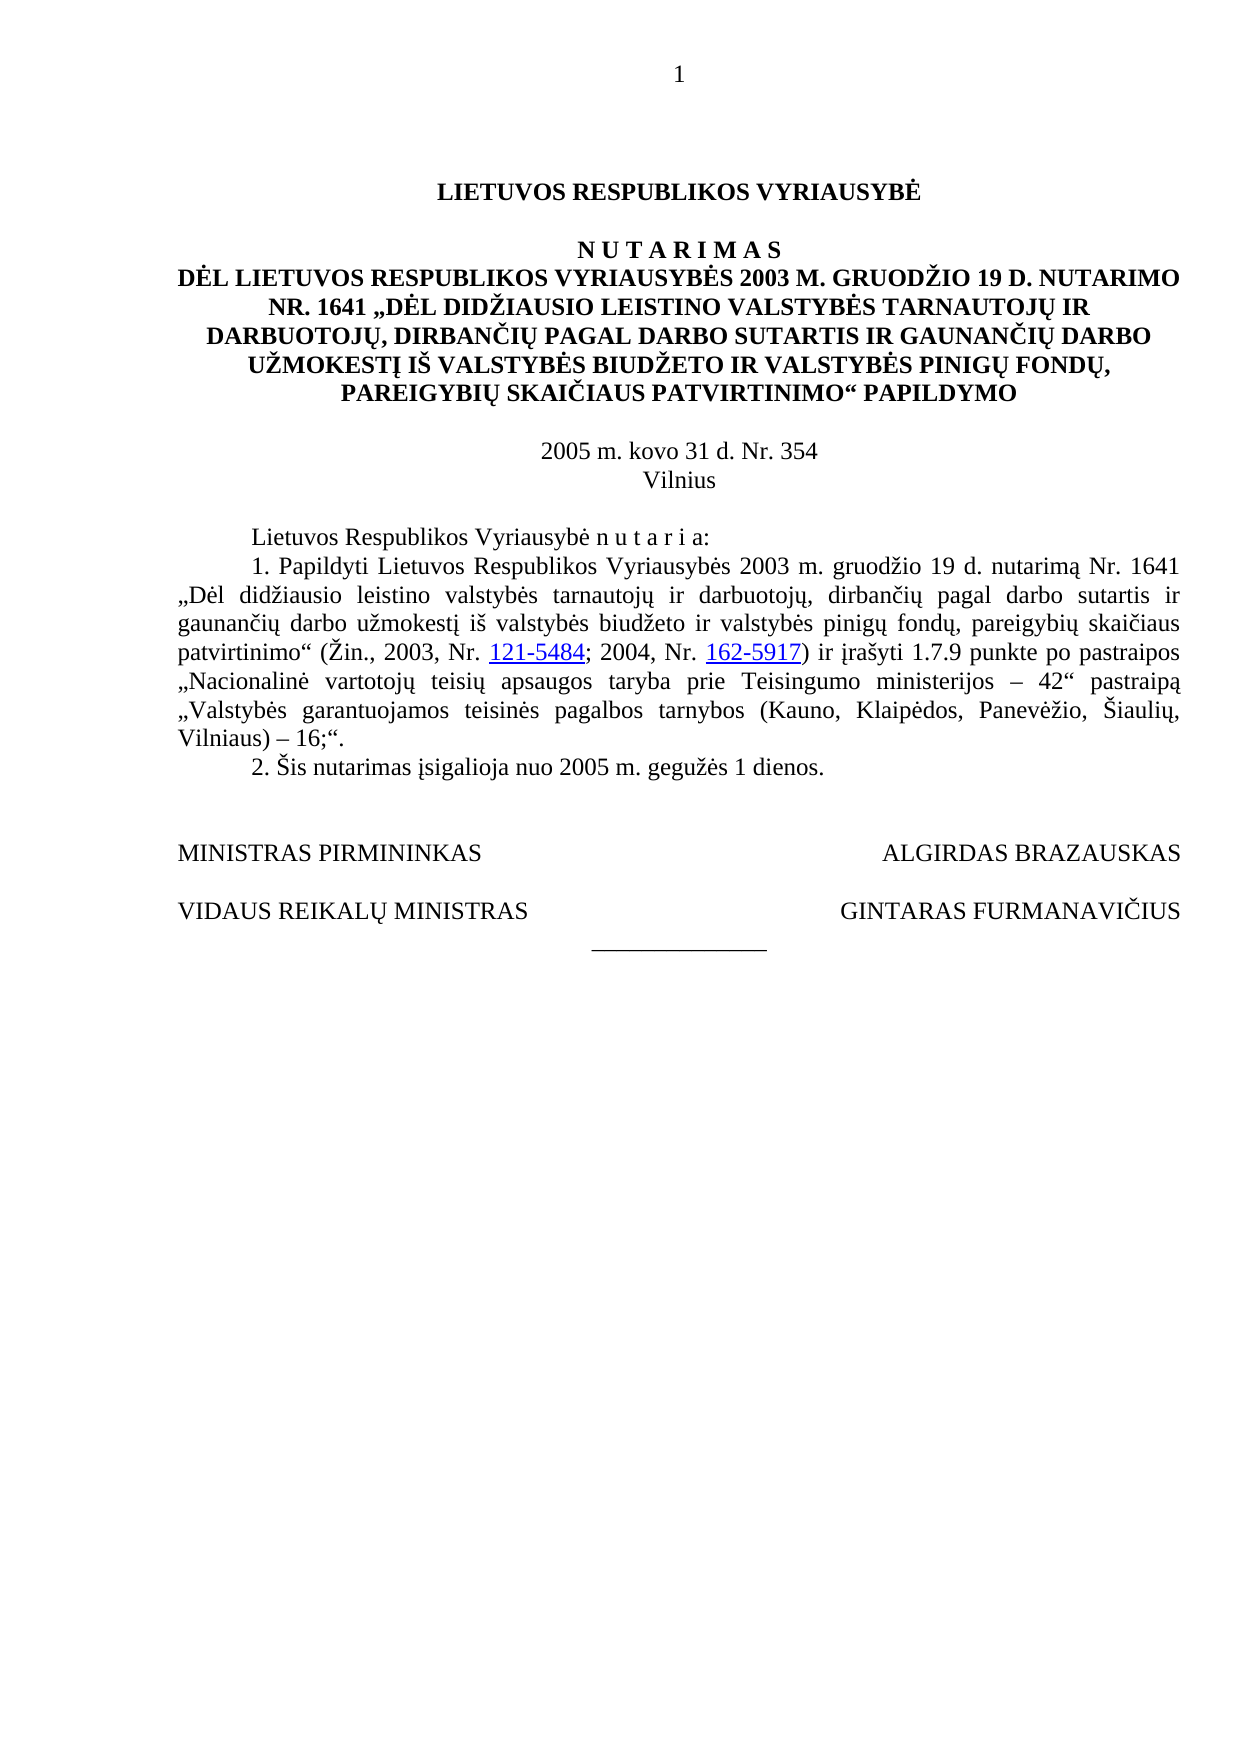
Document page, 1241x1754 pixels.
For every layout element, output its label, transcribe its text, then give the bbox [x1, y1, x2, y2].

text Lietuvos Respublikos Vyriausybė nutaria: [177, 522, 1181, 551]
text DĖL LIETUVOS RESPUBLIKOS VYRIAUSYBĖS 2003 M. GRUODŽIO 19 D. NUTARIMO NR. 1641 „DĖL DIDŽIAUSIO LEISTINO VALSTYBĖS TARNAUTOJŲ IR DARBUOTOJŲ, DIRBANČIŲ PAGAL DARBO SUTARTIS IR GAUNANČIŲ DARBO UŽMOKESTĮ IŠ VALSTYBĖS BIUDŽETO IR VALSTYBĖS PINIGŲ FONDŲ, PAREIGYBIŲ SKAIČIAUS PATVIRTINIMO“ PAPILDYMO [177, 263, 1181, 407]
text N U T A R I M A S [177, 235, 1181, 263]
text 2005 m. kovo 31 d. Nr. 354 [177, 436, 1181, 465]
text 2. Šis nutarimas įsigalioja nuo 2005 m. gegužės 1 dienos. [177, 752, 1181, 781]
text Vilnius [177, 465, 1181, 493]
text 1. Papildyti Lietuvos Respublikos Vyriausybės 2003 m. gruodžio 19 d. nutarimą Nr. 1641 „Dėl didžiausio leistino valstybės tarnautojų ir darbuotojų, dirbančių pagal darbo sutartis ir gaunančių darbo užmokestį iš valstybės biudžeto ir valstybės pinigų fondų, pareigybių skaičiaus patvirtinimo“ (Žin., 2003, Nr. 121-5484; 2004, Nr. 162-5917) ir įrašyti 1.7.9 punkte po pastraipos „Nacionalinė vartotojų teisių apsaugos taryba prie Teisingumo ministerijos – 42“ pastraipą „Valstybės garantuojamos teisinės pagalbos tarnybos (Kauno, Klaipėdos, Panevėžio, Šiaulių, Vilniaus) – 16;“. [177, 551, 1181, 752]
text VIDAUS REIKALŲ MINISTRAS GINTARAS FURMANAVIČIUS [177, 896, 1181, 925]
text LIETUVOS RESPUBLIKOS VYRIAUSYBĖ [177, 177, 1181, 206]
text ______________ [177, 925, 1181, 953]
text MINISTRAS PIRMININKAS ALGIRDAS BRAZAUSKAS [177, 838, 1181, 867]
